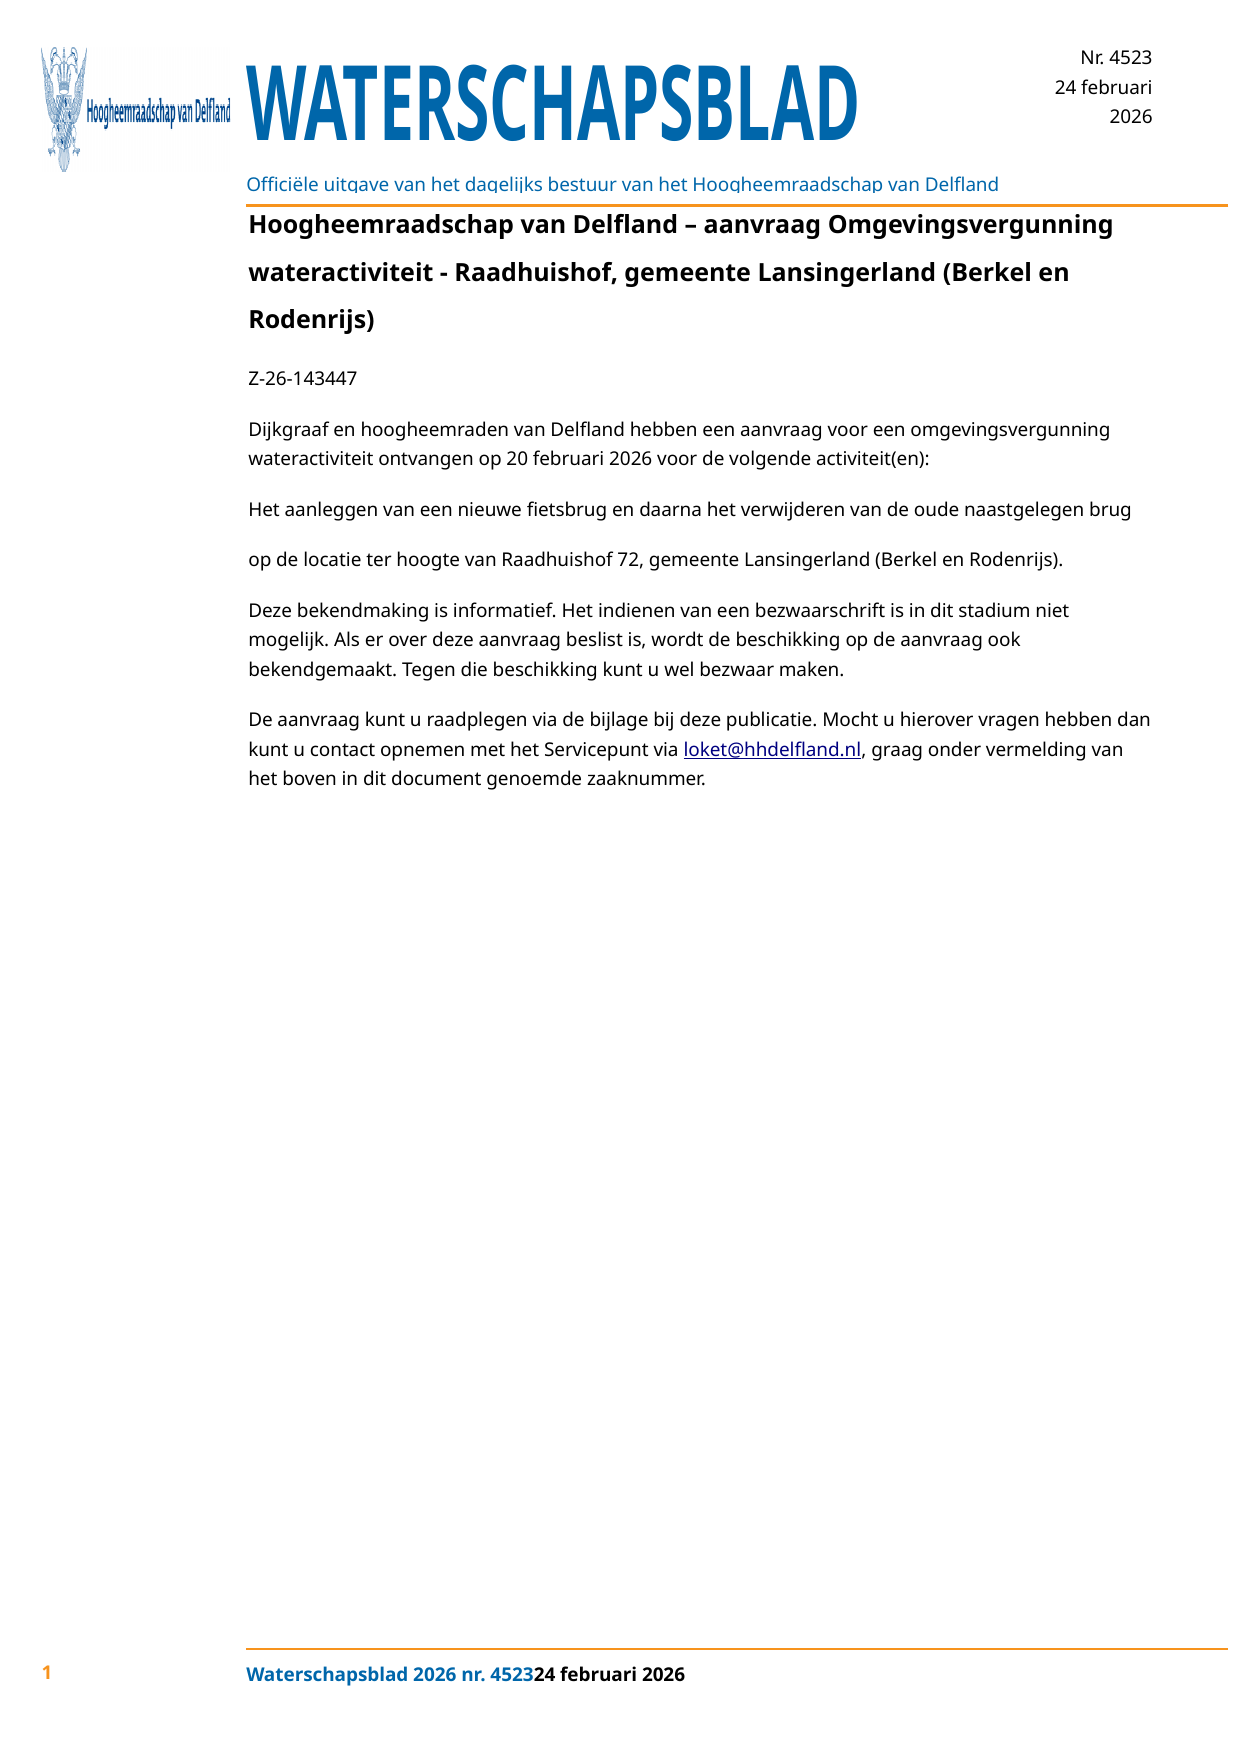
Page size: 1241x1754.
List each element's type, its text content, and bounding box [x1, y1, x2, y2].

text Z-26-143447 [248, 366, 1152, 391]
text Dijkgraaf en hoogheemraden van Delfland hebben een aanvraag voor een omgevingsvergunning wateractiviteit ontvangen op 20 februari 2026 voor de volgende activiteit(en): [248, 416, 1152, 471]
text Het aanleggen van een nieuwe fietsbrug en daarna het verwijderen van de oude naastgelegen brug [248, 496, 1152, 522]
picture [41, 47, 231, 172]
text Deze bekendmaking is informatief. Het indienen van een bezwaarschrift is in dit stadium niet mogelijk. Als er over deze aanvraag beslist is, wordt de beschikking op de aanvraag ook bekendgemaakt. Tegen die beschikking kunt u wel bezwaar maken. [248, 597, 1152, 682]
text op de locatie ter hoogte van Raadhuishof 72, gemeente Lansingerland (Berkel en Rodenrijs). [248, 546, 1152, 572]
text Hoogheemraadschap van Delfland – aanvraag Omgevingsvergunning wateractiviteit - Raadhuishof, gemeente Lansingerland (Berkel en Rodenrijs) [248, 207, 1152, 336]
text De aanvraag kunt u raadplegen via de bijlage bij deze publicatie. Mocht u hierover vragen hebben dan kunt u contact opnemen met het Servicepunt via loket@hhdelfland.nl, graag onder vermelding van het boven in dit document genoemde zaaknummer. [248, 706, 1152, 791]
